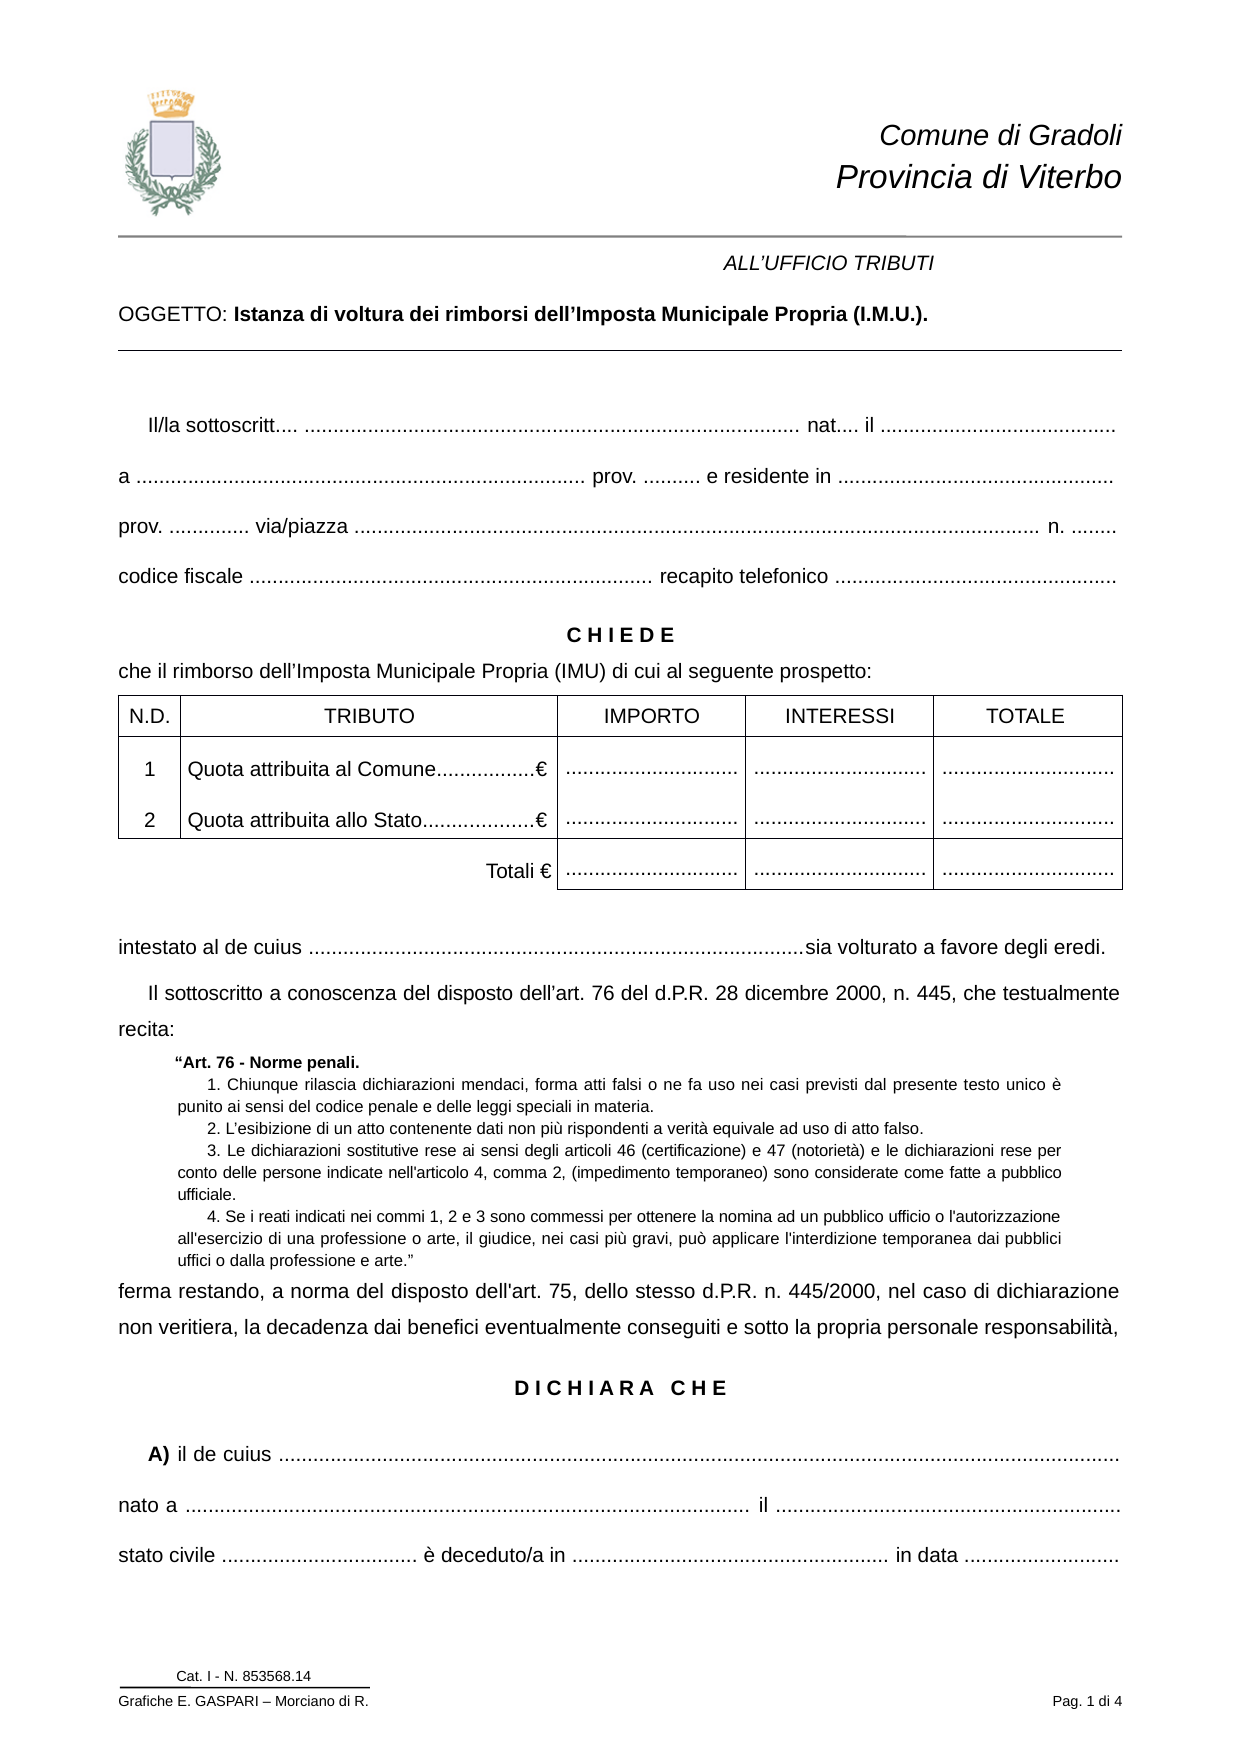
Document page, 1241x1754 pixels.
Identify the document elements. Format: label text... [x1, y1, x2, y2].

text Provincia di Viterbo [224, 157, 1122, 195]
table_cell 2 [119, 787, 180, 837]
table_cell Quota attribuita al Comune € [181, 737, 557, 787]
text Il/la sottoscritt.... ...................................................................................... nat.... il ......................................... a .............................................................................. prov. .......... e residente in ................................................ prov. .............. via/piazza ....................................................................................................................... n. ........ codice fiscale ...................................................................... recapito telefonico ................................................. [118, 401, 1122, 591]
text “Art. 76 - Norme penali. [174, 1053, 1122, 1072]
table_cell .............................. [558, 737, 745, 787]
table_header N.D. [119, 696, 180, 736]
text OGGETTO: Istanza di voltura dei rimborsi dell’Imposta Municipale Propria (I.M.U.). [118, 302, 1122, 326]
table_cell .............................. [558, 787, 745, 837]
text D I C H I A R A C H E [118, 1376, 1122, 1400]
table_header TRIBUTO [181, 696, 557, 736]
table_header TOTALE [934, 696, 1122, 736]
table_header IMPORTO [558, 696, 745, 736]
table_cell [118, 839, 181, 889]
text C H I E D E [118, 623, 1122, 647]
table_cell 1 [119, 737, 180, 787]
text 3. Le dichiarazioni sostitutive rese ai sensi degli articoli 46 (certificazione) e 47 (notorietà) e le dichiarazioni rese per conto delle persone indicate nell'articolo 4, comma 2, (impedimento temporaneo) sono considerate come fatte a pubblico ufficiale. [177, 1141, 1063, 1204]
text ALL’UFFICIO TRIBUTI [723, 251, 1122, 275]
text 2. L’esibizione di un atto contenente dati non più rispondenti a verità equivale ad uso di atto falso. [177, 1119, 1063, 1138]
table_header INTERESSI [746, 696, 933, 736]
table_cell .............................. [934, 787, 1122, 837]
table_cell .............................. [746, 787, 933, 837]
table_cell Quota attribuita allo Stato € [181, 787, 557, 837]
picture [122, 87, 224, 219]
table_cell .............................. [558, 839, 745, 889]
text 1. Chiunque rilascia dichiarazioni mendaci, forma atti falsi o ne fa uso nei casi previsti dal presente testo unico è punito ai sensi del codice penale e delle leggi speciali in materia. [177, 1075, 1063, 1116]
list il de cuius .................................................................................................................................................. nato a .................................................................................................. il ............................................................ stato civile .................................. è deceduto/a in ....................................................... in data ........................... [118, 1431, 1122, 1570]
text 4. Se i reati indicati nei commi 1, 2 e 3 sono commessi per ottenere la nomina ad un pubblico ufficio o l'autorizzazione all'esercizio di una professione o arte, il giudice, nei casi più gravi, può applicare l'interdizione temporanea dai pubblici uffici o dalla professione e arte.” [177, 1207, 1063, 1270]
text Comune di Gradoli [224, 118, 1122, 152]
text ferma restando, a norma del disposto dell'art. 75, dello stesso d.P.R. n. 445/2000, nel caso di dichiarazione non veritiera, la decadenza dai benefici eventualmente conseguiti e sotto la propria personale responsabilità, [118, 1279, 1122, 1339]
text che il rimborso dell’Imposta Municipale Propria (IMU) di cui al seguente prospetto: [118, 658, 1122, 682]
table_cell .............................. [746, 737, 933, 787]
table_cell .............................. [934, 839, 1122, 889]
table_cell .............................. [934, 737, 1122, 787]
text Il sottoscritto a conoscenza del disposto dell’art. 76 del d.P.R. 28 dicembre 2000, n. 445, che testualmente recita: [118, 981, 1122, 1041]
text intestato al de cuius ......................................................................................sia volturato a favore degli eredi. [118, 923, 1122, 962]
table_cell .............................. [746, 839, 933, 889]
table_cell Totali € [181, 839, 557, 889]
